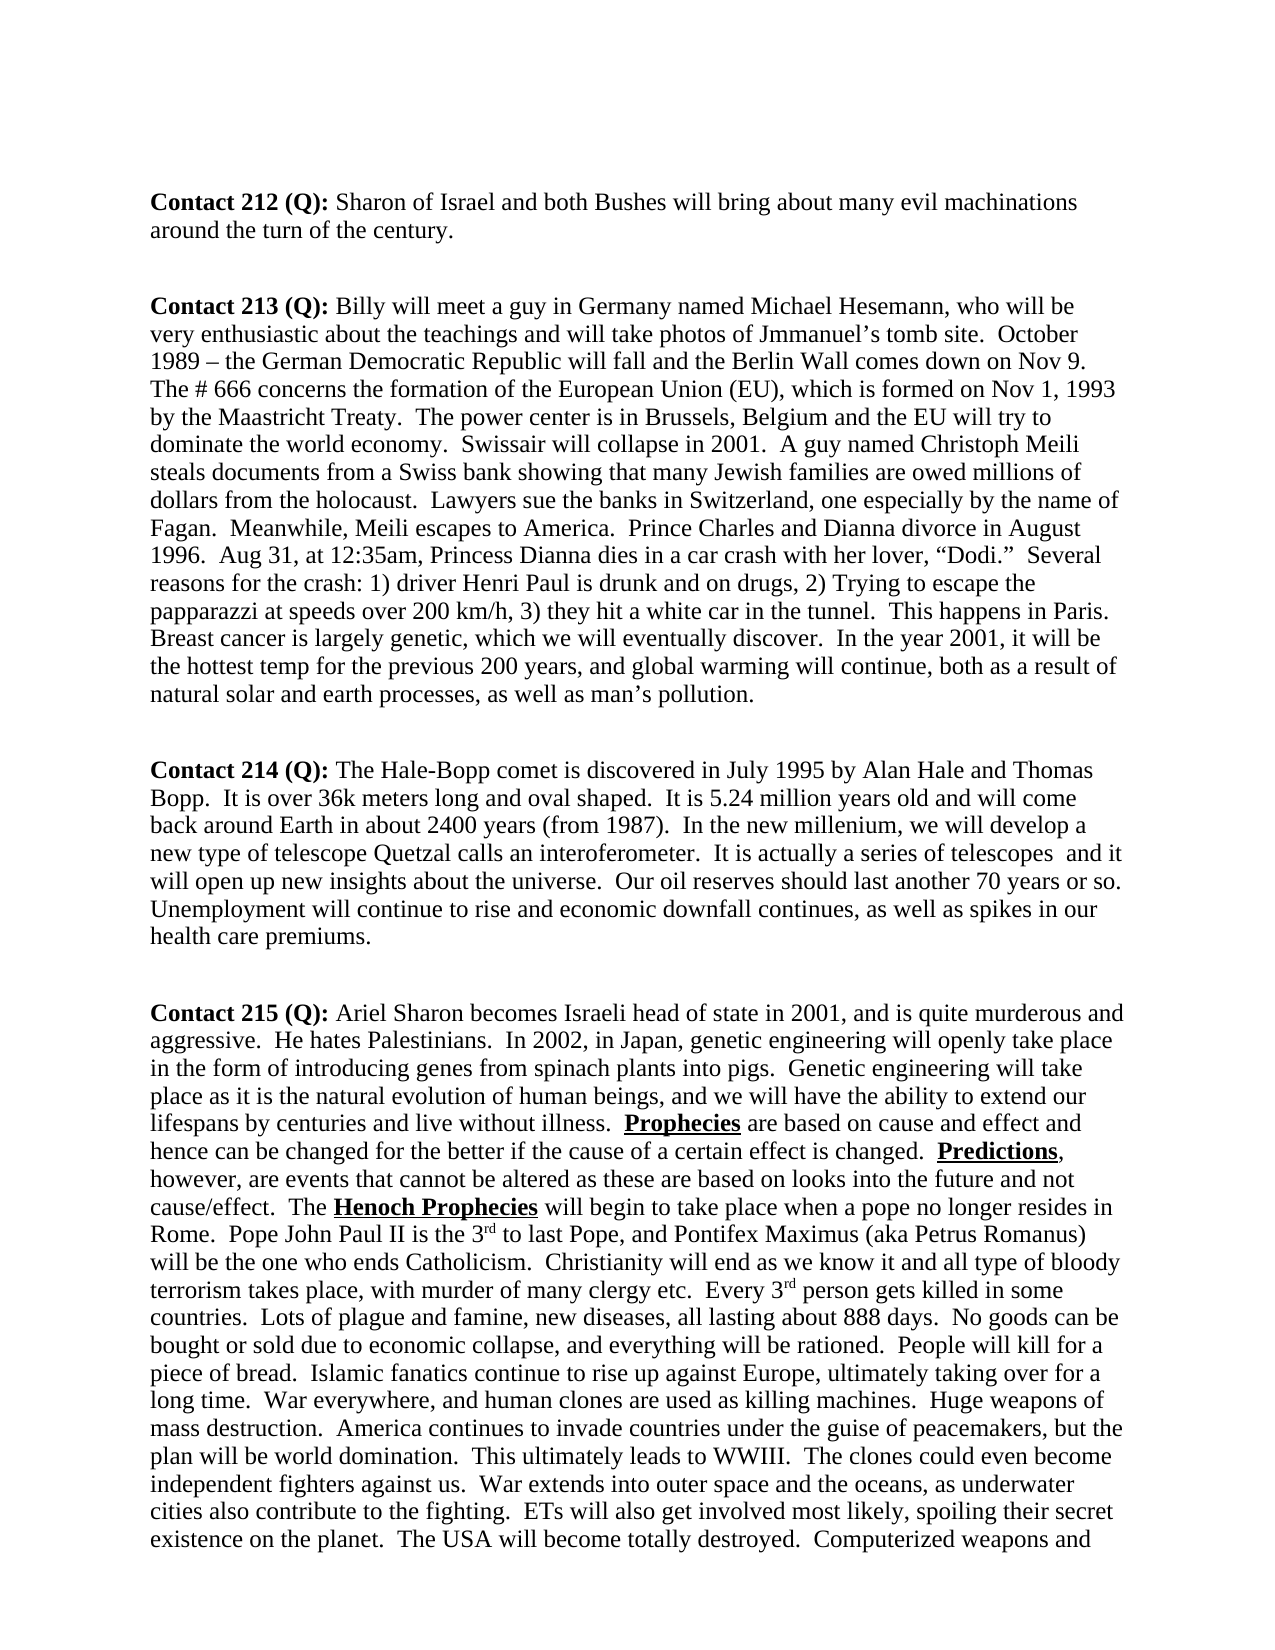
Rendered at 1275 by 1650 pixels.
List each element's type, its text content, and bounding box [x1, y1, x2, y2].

text Contact 212 (Q): Sharon of Israel and both Bushes will bring about many evil machinations around the turn of the century. [150, 188, 1125, 243]
text Contact 215 (Q): Ariel Sharon becomes Israeli head of state in 2001, and is quite murderous and aggressive. He hates Palestinians. In 2002, in Japan, genetic engineering will openly take place in the form of introducing genes from spinach plants into pigs. Genetic engineering will take place as it is the natural evolution of human beings, and we will have the ability to extend our lifespans by centuries and live without illness. Prophecies are based on cause and effect and hence can be changed for the better if the cause of a certain effect is changed. Predictions, however, are events that cannot be altered as these are based on looks into the future and not cause/effect. The Henoch Prophecies will begin to take place when a pope no longer resides in Rome. Pope John Paul II is the 3rd to last Pope, and Pontifex Maximus (aka Petrus Romanus) will be the one who ends Catholicism. Christianity will end as we know it and all type of bloody terrorism takes place, with murder of many clergy etc. Every 3rd person gets killed in some countries. Lots of plague and famine, new diseases, all lasting about 888 days. No goods can be bought or sold due to economic collapse, and everything will be rationed. People will kill for a piece of bread. Islamic fanatics continue to rise up against Europe, ultimately taking over for a long time. War everywhere, and human clones are used as killing machines. Huge weapons of mass destruction. America continues to invade countries under the guise of peacemakers, but the plan will be world domination. This ultimately leads to WWIII. The clones could even become independent fighters against us. War extends into outer space and the oceans, as underwater cities also contribute to the fighting. ETs will also get involved most likely, spoiling their secret existence on the planet. The USA will become totally destroyed. Computerized weapons and [150, 999, 1125, 1553]
text Contact 213 (Q): Billy will meet a guy in Germany named Michael Hesemann, who will be very enthusiastic about the teachings and will take photos of Jmmanuel’s tomb site. October 1989 – the German Democratic Republic will fall and the Berlin Wall comes down on Nov 9. The # 666 concerns the formation of the European Union (EU), which is formed on Nov 1, 1993 by the Maastricht Treaty. The power center is in Brussels, Belgium and the EU will try to dominate the world economy. Swissair will collapse in 2001. A guy named Christoph Meili steals documents from a Swiss bank showing that many Jewish families are owed millions of dollars from the holocaust. Lawyers sue the banks in Switzerland, one especially by the name of Fagan. Meanwhile, Meili escapes to America. Prince Charles and Dianna divorce in August 1996. Aug 31, at 12:35am, Princess Dianna dies in a car crash with her lover, “Dodi.” Several reasons for the crash: 1) driver Henri Paul is drunk and on drugs, 2) Trying to escape the papparazzi at speeds over 200 km/h, 3) they hit a white car in the tunnel. This happens in Paris. Breast cancer is largely genetic, which we will eventually discover. In the year 2001, it will be the hottest temp for the previous 200 years, and global warming will continue, both as a result of natural solar and earth processes, as well as man’s pollution. [150, 292, 1125, 708]
text Contact 214 (Q): The Hale-Bopp comet is discovered in July 1995 by Alan Hale and Thomas Bopp. It is over 36k meters long and oval shaped. It is 5.24 million years old and will come back around Earth in about 2400 years (from 1987). In the new millenium, we will develop a new type of telescope Quetzal calls an interoferometer. It is actually a series of telescopes and it will open up new insights about the universe. Our oil reserves should last another 70 years or so. Unemployment will continue to rise and economic downfall continues, as well as spikes in our health care premiums. [150, 756, 1125, 950]
